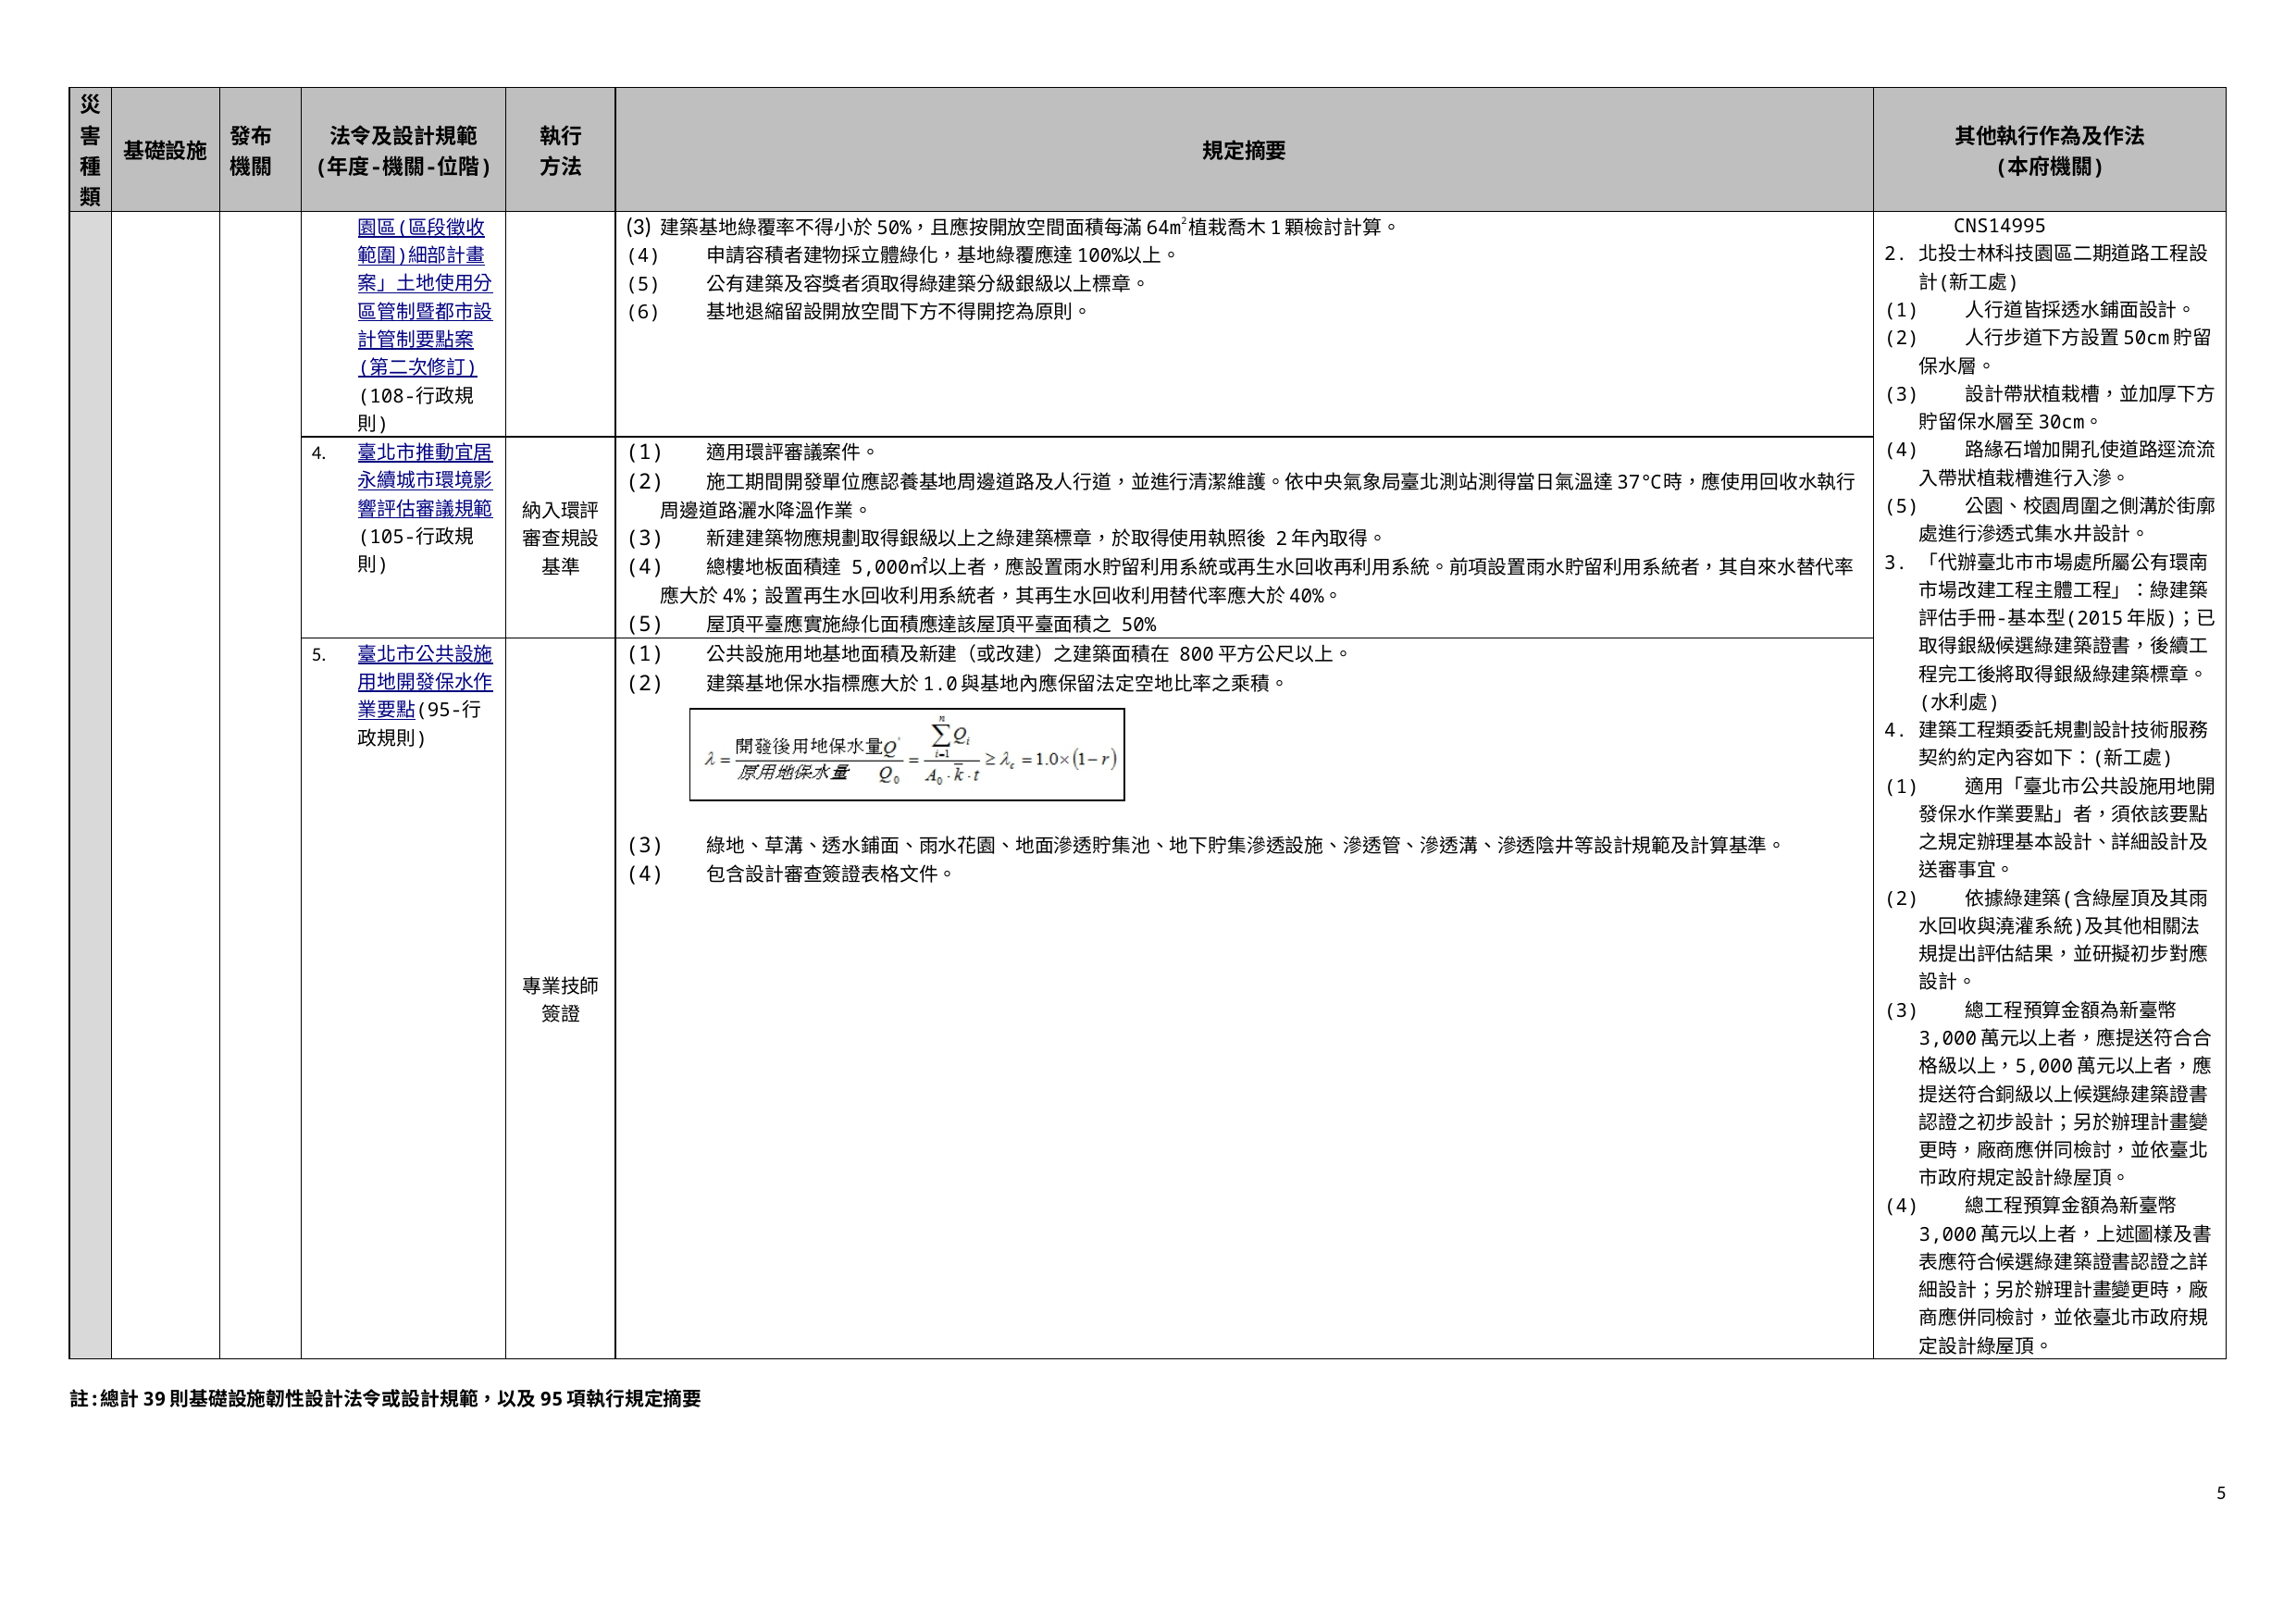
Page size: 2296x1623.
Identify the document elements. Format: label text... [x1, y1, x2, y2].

table_cell 園區(區段徵收範圍)細部計畫案」土地使用分區管制暨都市設計管制要點案(第二次修訂)(108-行政規則) [302, 212, 505, 436]
table_cell [220, 212, 301, 1358]
text 註:總計39則基礎設施韌性設計法令或設計規範，以及95項執行規定摘要 [69, 1359, 2226, 1418]
table_header 基礎設施 [112, 88, 219, 211]
table_cell 適用於北投士林科技園區開發案。 退縮段需留設1.5m栽植喬木行道樹。 建築基地綠覆率不得小於50%，且應按開放空間面積每滿64m2植栽喬木1顆檢討計算。 申請容積者建物採立體綠化，基地綠覆應達100%以上。 公有建築及容獎者須取得綠建築分級銀級以上標章。 基地退縮留設開放空間下方不得開挖為原則。 [616, 212, 1873, 436]
table_cell [70, 212, 111, 1358]
table_cell [506, 212, 614, 436]
table_header 其他執行作為及作法 (本府機關) [1874, 88, 2226, 211]
table_header 規定摘要 [616, 88, 1873, 211]
table_header 執行 方法 [506, 88, 614, 211]
table_cell [112, 212, 219, 1358]
table_cell 適用環評審議案件。 施工期間開發單位應認養基地周邊道路及人行道，並進行清潔維護。依中央氣象局臺北測站測得當日氣溫達37℃時，應使用回收水執行周邊道路灑水降溫作業。 新建建築物應規劃取得銀級以上之綠建築標章，於取得使用執照後 2年內取得。 總樓地板面積達 5,000㎡以上者，應設置雨水貯留利用系統或再生水回收再利用系統。前項設置雨水貯留利用系統者，其自來水替代率應大於4%；設置再生水回收利用系統者，其再生水回收利用替代率應大於40%。 屋頂平臺應實施綠化面積應達該屋頂平臺面積之 50% [616, 438, 1873, 638]
table_cell 臺北市公共設施用地開發保水作業要點(95-行政規則) [302, 638, 505, 1358]
table_cell 專業技師簽證 [506, 638, 614, 1358]
table_cell 公共設施用地基地面積及新建（或改建）之建築面積在 800平方公尺以上。 建築基地保水指標應大於1.0與基地內應保留法定空地比率之乘積。 綠地、草溝、透水鋪面、雨水花園、地面滲透貯集池、地下貯集滲透設施、滲透管、滲透溝、滲透陰井等設計規範及計算基準。 包含設計審查簽證表格文件。 [616, 638, 1873, 1358]
table_cell 納入環評審查規設基準 [506, 438, 614, 638]
table_cell 臺北市推動宜居永續城市環境影響評估審議規範(105-行政規則) [302, 438, 505, 638]
table_header 災害種類 [70, 88, 111, 211]
table_header 法令及設計規範 (年度-機關-位階) [302, 88, 505, 211]
table_cell 人行道工程(新工處)： 人行道工程標準圖(透水地磚鋪面參考標準圖、環保透水混凝土磚鋪面詳圖) 、人行道改善工程補充施工規範(透水地磚鋪面工程施工說明書、透水混凝土施工說明書、透水黏結層施工說明書)。 施工綱要規範 第02794章 透水性鋪面之一般要求 第02795章 透水性混凝土地磚 第02797章 排水性改質瀝青混凝土鋪面 第02798章 多孔隙瀝青混凝土鋪面 檢驗標準 透水性混凝土地磚：透水率試驗CNS14995 透水黏結層：透水率試驗CNS14995 透水混凝土：透水率試驗CNS14995 北投士林科技園區二期道路工程設計(新工處) 人行道皆採透水鋪面設計。 人行步道下方設置50cm貯留保水層。 設計帶狀植栽槽，並加厚下方貯留保水層至30cm。 路緣石增加開孔使道路逕流流入帶狀植栽槽進行入滲。 公園、校園周圍之側溝於街廓處進行滲透式集水井設計。 「代辦臺北市市場處所屬公有環南市場改建工程主體工程」：綠建築評估手冊-基本型(2015年版)；已取得銀級候選綠建築證書，後續工程完工後將取得銀級綠建築標章。(水利處) 建築工程類委託規劃設計技術服務契約約定內容如下：(新工處) 適用「臺北市公共設施用地開發保水作業要點」者，須依該要點之規定辦理基本設計、詳細設計及送審事宜。 依據綠建築(含綠屋頂及其雨水回收與澆灌系統)及其他相關法規提出評估結果，並研擬初步對應設計。 總工程預算金額為新臺幣3,000萬元以上者，應提送符合合格級以上，5,000萬元以上者，應提送符合銅級以上候選綠建築證書認證之初步設計；另於辦理計畫變更時，廠商應併同檢討，並依臺北市政府規定設計綠屋頂。 總工程預算金額為新臺幣3,000萬元以上者，上述圖樣及書表應符合候選綠建築證書認證之詳細設計；另於辦理計畫變更時，廠商應併同檢討，並依臺北市政府規定設計綠屋頂。 [1874, 212, 2226, 1358]
table_header 發布機關 [220, 88, 301, 211]
